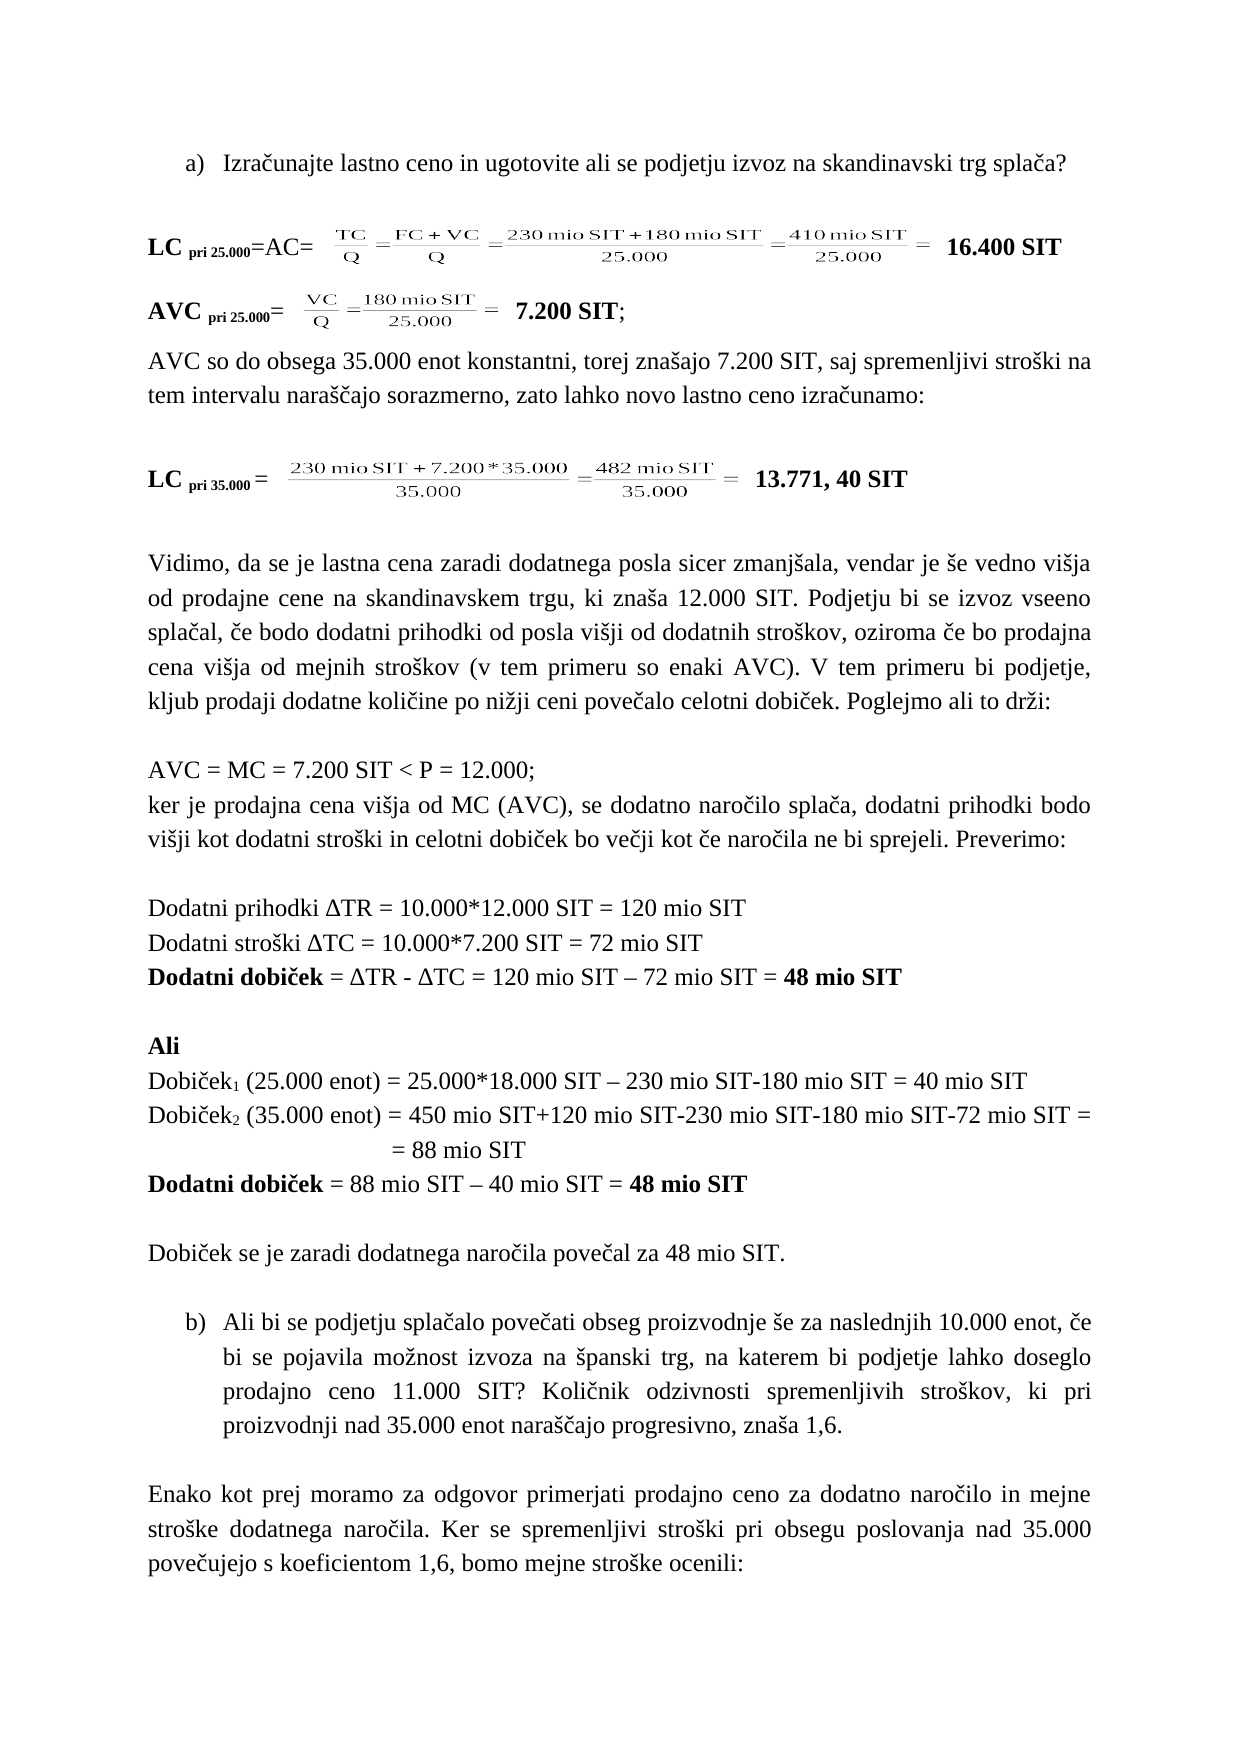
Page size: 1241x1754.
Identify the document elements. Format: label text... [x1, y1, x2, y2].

list Izračunajte lastno ceno in ugotovite ali se podjetju izvoz na skandinavski trg splača? [185, 148, 1093, 176]
text Vidimo, da se je lastna cena zaradi dodatnega posla sicer zmanjšala, vendar je še vedno višja od prodajne cene na skandinavskem trgu, ki znaša 12.000 SIT. Podjetju bi se izvoz vseeno splačal, če bodo dodatni prihodki od posla višji od dodatnih stroškov, oziroma če bo prodajna cena višja od mejnih stroškov (v tem primeru so enaki AVC). V tem primeru bi podjetje, kljub prodaji dodatne količine po nižji ceni povečalo celotni dobiček. Poglejmo ali to drži: [148, 548, 1093, 715]
text AVC so do obsega 35.000 enot konstantni, torej znašajo 7.200 SIT, saj spremenljivi stroški na tem intervalu naraščajo sorazmerno, zato lahko novo lastno ceno izračunamo: [148, 346, 1093, 409]
text Dobiček se je zaradi dodatnega naročila povečal za 48 mio SIT. [148, 1238, 1093, 1267]
text LC pri 25.000=AC=16.400 SIT [148, 217, 1093, 276]
text Dobiček1 (25.000 enot) = 25.000*18.000 SIT – 230 mio SIT-180 mio SIT = 40 mio SIT [148, 1066, 1093, 1094]
text AVC pri 25.000=7.200 SIT; [148, 281, 1093, 340]
text Dodatni prihodki ∆TR = 10.000*12.000 SIT = 120 mio SIT [148, 893, 1093, 922]
text ker je prodajna cena višja od MC (AVC), se dodatno naročilo splača, dodatni prihodki bodo višji kot dodatni stroški in celotni dobiček bo večji kot če naročila ne bi sprejeli. Preverimo: [148, 790, 1093, 853]
text AVC = MC = 7.200 SIT < P = 12.000; [148, 755, 1093, 784]
list Ali bi se podjetju splačalo povečati obseg proizvodnje še za naslednjih 10.000 enot, če bi se pojavila možnost izvoza na španski trg, na katerem bi podjetje lahko doseglo prodajno ceno 11.000 SIT? Količnik odzivnosti spremenljivih stroškov, ki pri proizvodnji nad 35.000 enot naraščajo progresivno, znaša 1,6. [185, 1307, 1093, 1439]
text Dobiček2 (35.000 enot) = 450 mio SIT+120 mio SIT-230 mio SIT-180 mio SIT-72 mio SIT = = 88 mio SIT [148, 1100, 1093, 1163]
text Dodatni dobiček = 88 mio SIT – 40 mio SIT = 48 mio SIT [148, 1169, 1093, 1198]
text LC pri 35.000 =13.771, 40 SIT [148, 449, 1093, 508]
text Dodatni dobiček = ∆TR - ∆TC = 120 mio SIT – 72 mio SIT = 48 mio SIT [148, 962, 1093, 991]
text Enako kot prej moramo za odgovor primerjati prodajno ceno za dodatno naročilo in mejne stroške dodatnega naročila. Ker se spremenljivi stroški pri obsegu poslovanja nad 35.000 povečujejo s koeficientom 1,6, bomo mejne stroške ocenili: [148, 1479, 1093, 1577]
text Ali [148, 1031, 1093, 1060]
text Dodatni stroški ∆TC = 10.000*7.200 SIT = 72 mio SIT [148, 928, 1093, 957]
